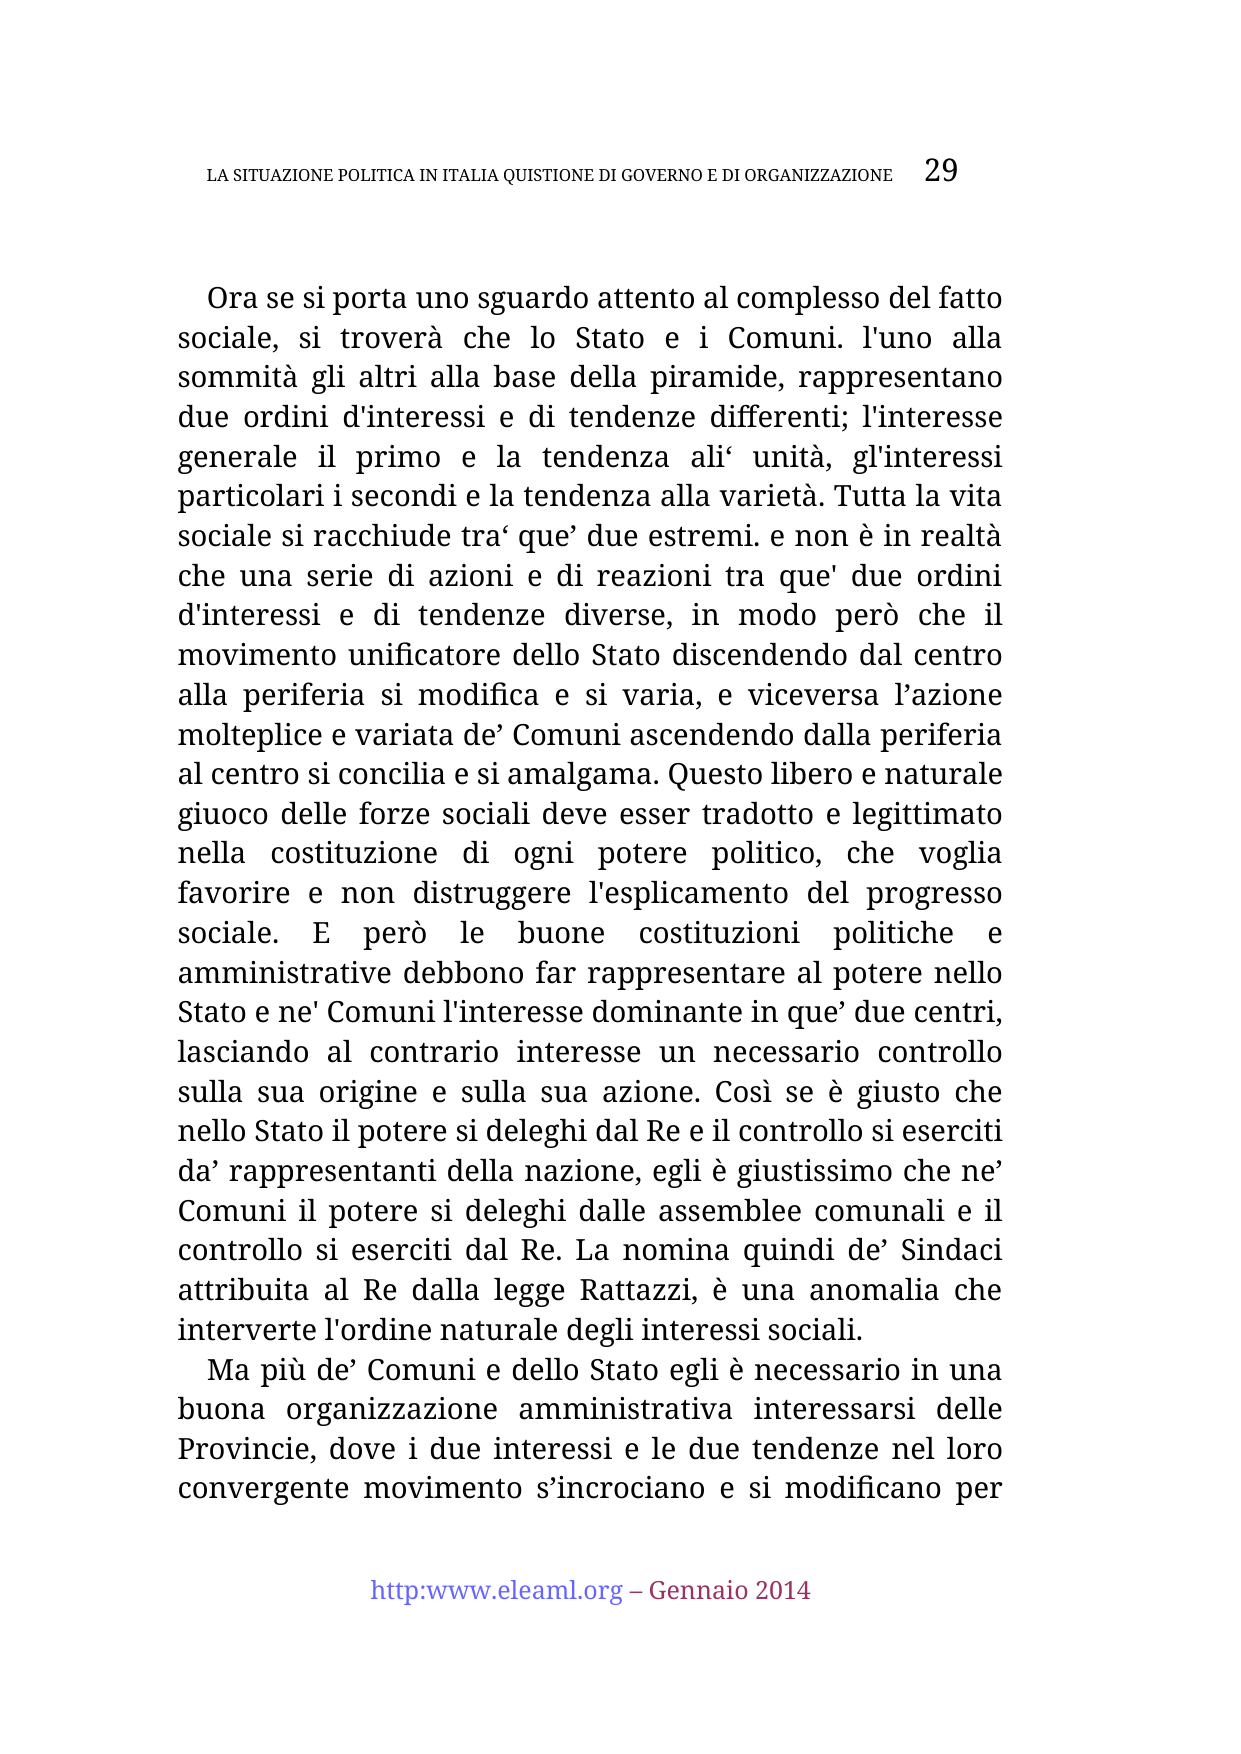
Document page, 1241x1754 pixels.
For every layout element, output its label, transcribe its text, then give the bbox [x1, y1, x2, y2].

text Ma più de’ Comuni e dello Stato egli è necessario in una buona organizzazione amministrativa interessarsi delle Provincie, dove i due interessi e le due tendenze nel loro convergente movimento s’incrociano e si modificano per [177, 1349, 1004, 1507]
text Ora se si porta uno sguardo attento al complesso del fatto sociale, si troverà che lo Stato e i Comuni. l'uno alla sommità gli altri alla base della piramide, rappresentano due ordini d'interessi e di tendenze differenti; l'interesse generale il primo e la tendenza ali‘ unità, gl'interessi particolari i secondi e la tendenza alla varietà. Tutta la vita sociale si racchiude tra‘ que’ due estremi. e non è in realtà che una serie di azioni e di reazioni tra que' due ordini d'interessi e di tendenze diverse, in modo però che il movimento unificatore dello Stato discendendo dal centro alla periferia si modifica e si varia, e viceversa l’azione molteplice e variata de’ Comuni ascendendo dalla periferia al centro si concilia e si amalgama. Questo libero e naturale giuoco delle forze sociali deve esser tradotto e legittimato nella costituzione di ogni potere politico, che voglia favorire e non distruggere l'esplicamento del progresso sociale. E però le buone costituzioni politiche e amministrative debbono far rappresentare al potere nello Stato e ne' Comuni l'interesse dominante in que’ due centri, lasciando al contrario interesse un necessario controllo sulla sua origine e sulla sua azione. Così se è giusto che nello Stato il potere si deleghi dal Re e il controllo si eserciti da’ rappresentanti della nazione, egli è giustissimo che ne’ Comuni il potere si deleghi dalle assemblee comunali e il controllo si eserciti dal Re. La nomina quindi de’ Sindaci attribuita al Re dalla legge Rattazzi, è una anomalia che interverte l'ordine naturale degli interessi sociali. [177, 277, 1004, 1349]
